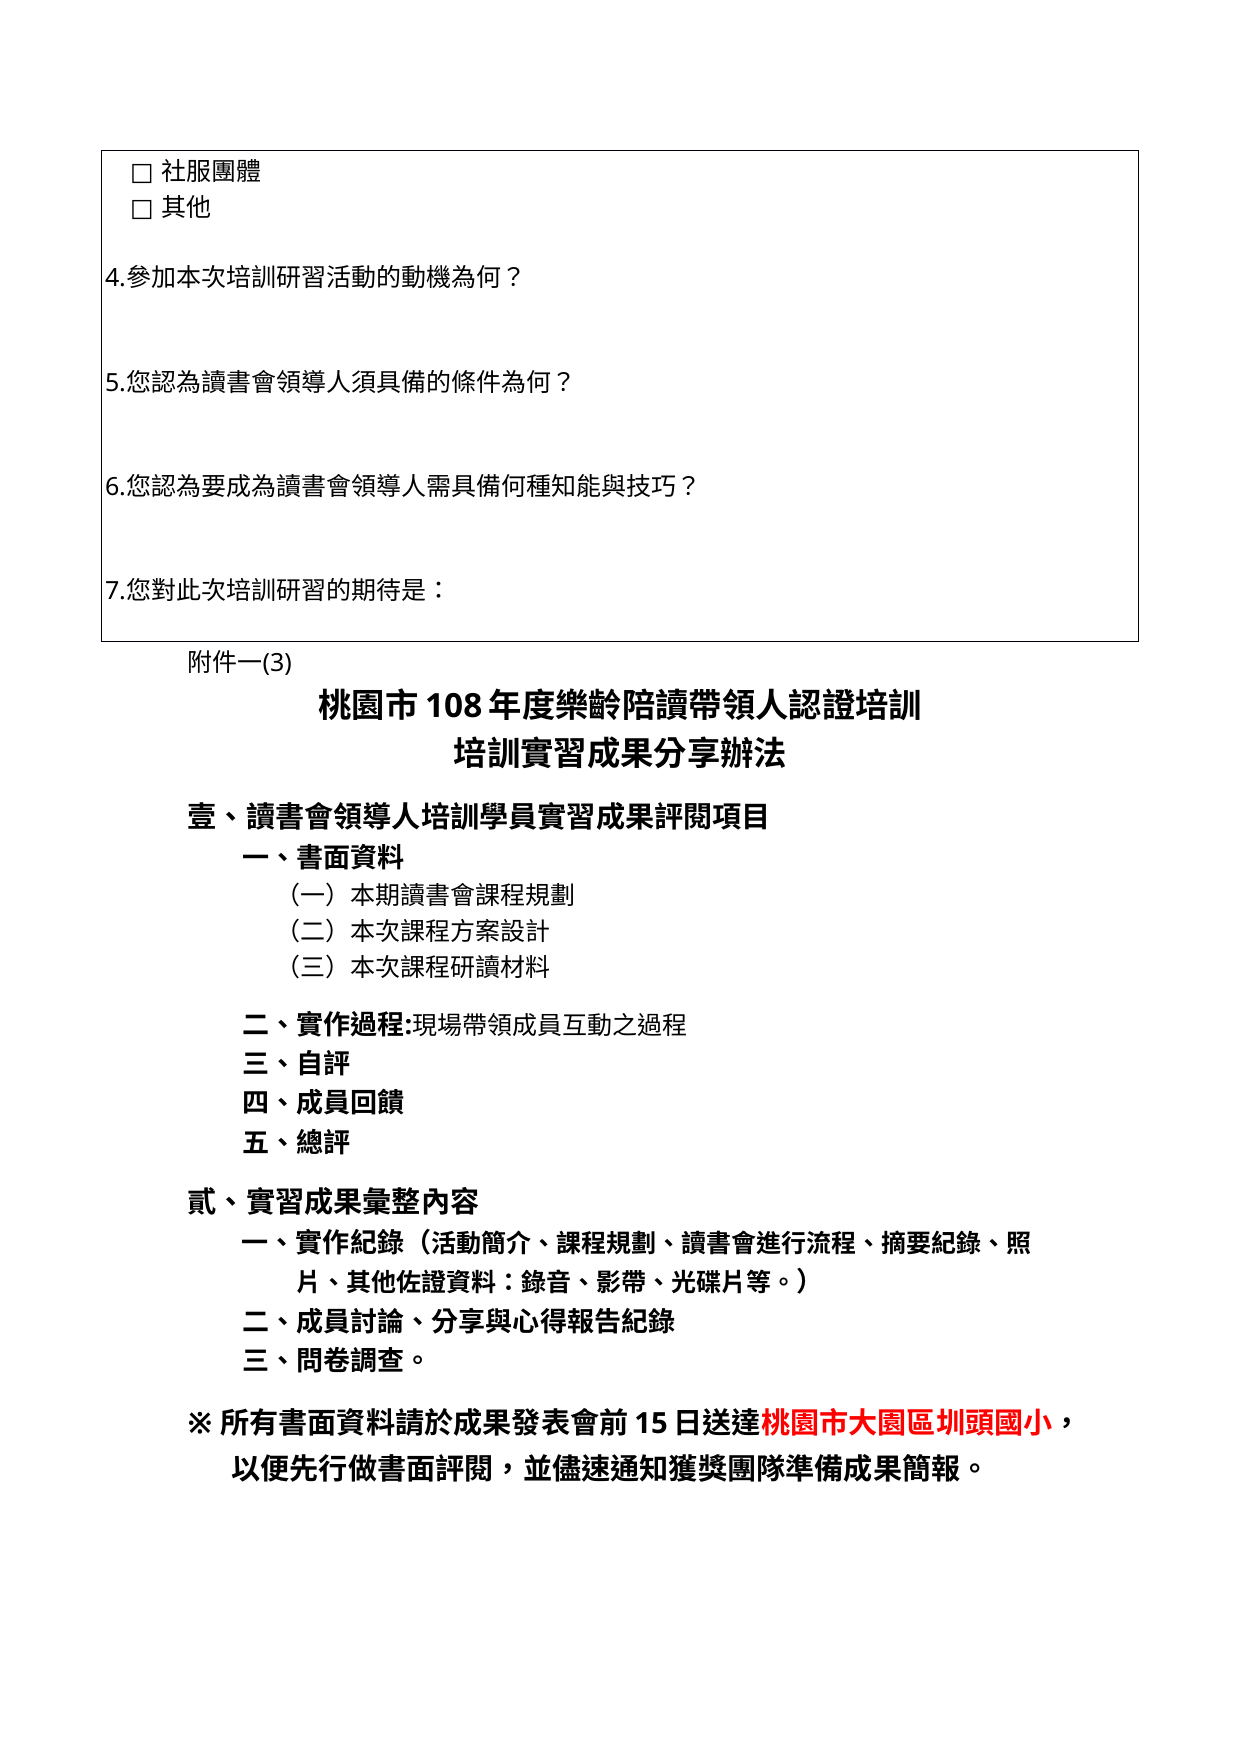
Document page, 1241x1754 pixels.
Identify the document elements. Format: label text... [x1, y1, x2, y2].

text 二、實作過程:現場帶領成員互動之過程 [187, 1003, 1053, 1042]
text 四、成員回饋 [187, 1081, 1053, 1121]
text 壹、讀書會領導人培訓學員實習成果評閱項目 [187, 794, 1053, 836]
table_cell 您曾參加過讀書會嗎？（請大略說明時間？地點？多久？自我評估？） 否 是（請詳述） 2.您曾帶領過讀書會嗎？（請大略說明時間？地點？帶領人？多久？） 否 是（請詳述） 3.您曾經參加過的團體經驗？（請大略說明時間？地點？領導人？多久？） 成長團體 心理劇 社服團體 其他 4.參加本次培訓研習活動的動機為何？ 5.您認為讀書會領導人須具備的條件為何？ 6.您認為要成為讀書會領導人需具備何種知能與技巧？ 7.您對此次培訓研習的期待是： [102, 151, 1138, 641]
text 一、實作紀錄（活動簡介、課程規劃、讀書會進行流程、摘要紀錄、照片、其他佐證資料：錄音、影帶、光碟片等。） [241, 1221, 1053, 1299]
text （二）本次課程方案設計 [187, 912, 1053, 948]
text （一）本期讀書會課程規劃 [187, 875, 1053, 912]
text 培訓實習成果分享辦法 [187, 727, 1053, 775]
text 一、書面資料 [187, 836, 1053, 875]
text （三）本次課程研讀材料 [187, 948, 1053, 984]
text ※ 所有書面資料請於成果發表會前15日送達桃園市大園區圳頭國小，以便先行做書面評閱，並儘速通知獲獎團隊準備成果簡報。 [187, 1397, 1053, 1488]
text 二、成員討論、分享與心得報告紀錄 [187, 1299, 1053, 1339]
text 三、自評 [187, 1042, 1053, 1081]
text 三、問卷調查。 [187, 1339, 1053, 1378]
text 五、總評 [187, 1121, 1053, 1160]
text 附件一(3) [187, 642, 1053, 678]
text 桃園市108年度樂齡陪讀帶領人認證培訓 [187, 678, 1053, 727]
text 貳、實習成果彙整內容 [187, 1179, 1053, 1221]
